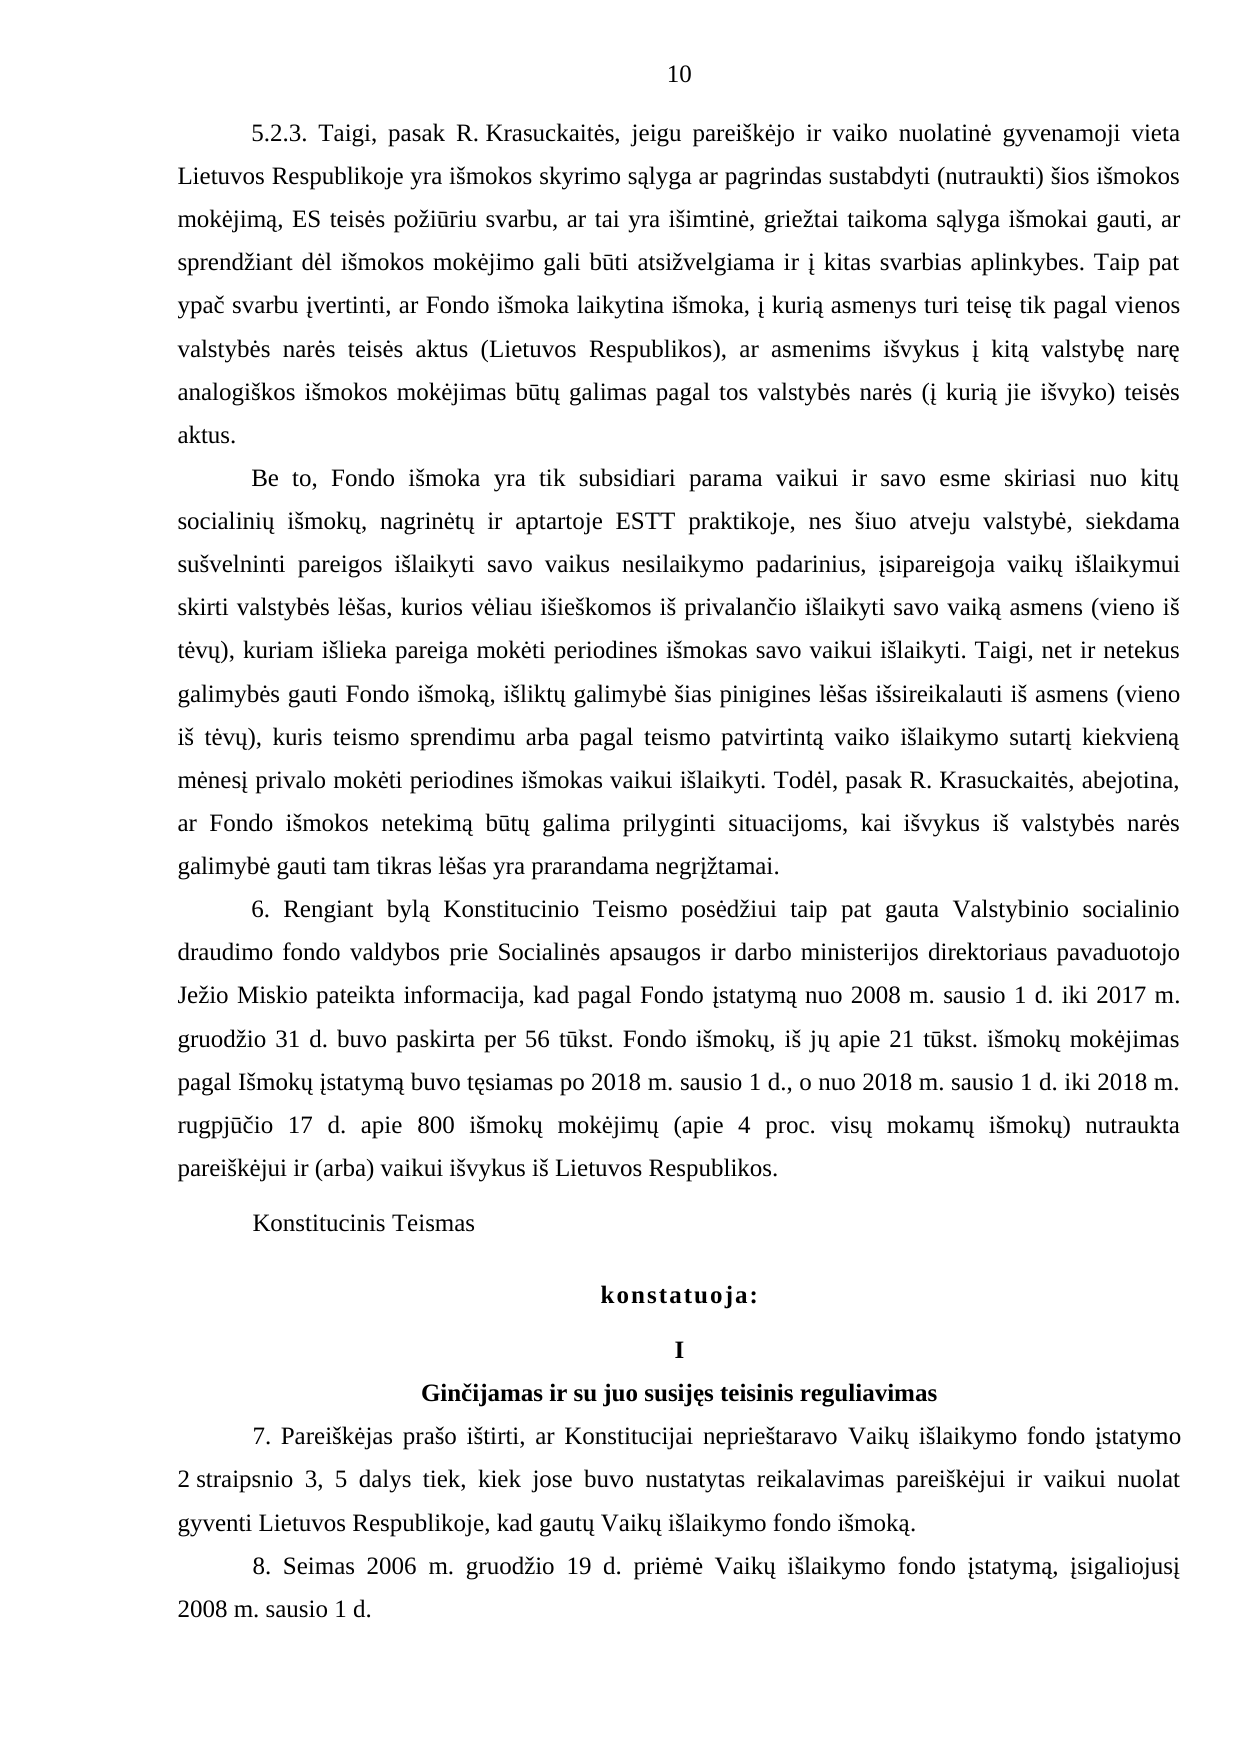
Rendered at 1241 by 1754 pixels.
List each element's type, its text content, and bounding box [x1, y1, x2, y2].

text 7. Pareiškėjas prašo ištirti, ar Konstitucijai neprieštaravo Vaikų išlaikymo fondo įstatymo 2 straipsnio 3, 5 dalys tiek, kiek jose buvo nustatytas reikalavimas pareiškėjui ir vaikui nuolat gyventi Lietuvos Respublikoje, kad gautų Vaikų išlaikymo fondo išmoką. [177, 1421, 1181, 1536]
text 5.2.3. Taigi, pasak R. Krasuckaitės, jeigu pareiškėjo ir vaiko nuolatinė gyvenamoji vieta Lietuvos Respublikoje yra išmokos skyrimo sąlyga ar pagrindas sustabdyti (nutraukti) šios išmokos mokėjimą, ES teisės požiūriu svarbu, ar tai yra išimtinė, griežtai taikoma sąlyga išmokai gauti, ar sprendžiant dėl išmokos mokėjimo gali būti atsižvelgiama ir į kitas svarbias aplinkybes. Taip pat ypač svarbu įvertinti, ar Fondo išmoka laikytina išmoka, į kurią asmenys turi teisę tik pagal vienos valstybės narės teisės aktus (Lietuvos Respublikos), ar asmenims išvykus į kitą valstybę narę analogiškos išmokos mokėjimas būtų galimas pagal tos valstybės narės (į kurią jie išvyko) teisės aktus. [177, 118, 1181, 449]
text 8. Seimas 2006 m. gruodžio 19 d. priėmė Vaikų išlaikymo fondo įstatymą, įsigaliojusį 2008 m. sausio 1 d. [177, 1551, 1181, 1623]
text konstatuoja: [177, 1280, 1181, 1309]
text Konstitucinis Teismas [177, 1208, 1181, 1237]
text Be to, Fondo išmoka yra tik subsidiari parama vaikui ir savo esme skiriasi nuo kitų socialinių išmokų, nagrinėtų ir aptartoje ESTT praktikoje, nes šiuo atveju valstybė, siekdama sušvelninti pareigos išlaikyti savo vaikus nesilaikymo padarinius, įsipareigoja vaikų išlaikymui skirti valstybės lėšas, kurios vėliau išieškomos iš privalančio išlaikyti savo vaiką asmens (vieno iš tėvų), kuriam išlieka pareiga mokėti periodines išmokas savo vaikui išlaikyti. Taigi, net ir netekus galimybės gauti Fondo išmoką, išliktų galimybė šias pinigines lėšas išsireikalauti iš asmens (vieno iš tėvų), kuris teismo sprendimu arba pagal teismo patvirtintą vaiko išlaikymo sutartį kiekvieną mėnesį privalo mokėti periodines išmokas vaikui išlaikyti. Todėl, pasak R. Krasuckaitės, abejotina, ar Fondo išmokos netekimą būtų galima prilyginti situacijoms, kai išvykus iš valstybės narės galimybė gauti tam tikras lėšas yra prarandama negrįžtamai. [177, 463, 1181, 880]
text 6. Rengiant bylą Konstitucinio Teismo posėdžiui taip pat gauta Valstybinio socialinio draudimo fondo valdybos prie Socialinės apsaugos ir darbo ministerijos direktoriaus pavaduotojo Ježio Miskio pateikta informacija, kad pagal Fondo įstatymą nuo 2008 m. sausio 1 d. iki 2017 m. gruodžio 31 d. buvo paskirta per 56 tūkst. Fondo išmokų, iš jų apie 21 tūkst. išmokų mokėjimas pagal Išmokų įstatymą buvo tęsiamas po 2018 m. sausio 1 d., o nuo 2018 m. sausio 1 d. iki 2018 m. rugpjūčio 17 d. apie 800 išmokų mokėjimų (apie 4 proc. visų mokamų išmokų) nutraukta pareiškėjui ir (arba) vaikui išvykus iš Lietuvos Respublikos. [177, 894, 1181, 1182]
text Ginčijamas ir su juo susijęs teisinis reguliavimas [177, 1378, 1181, 1407]
text I [177, 1335, 1181, 1364]
